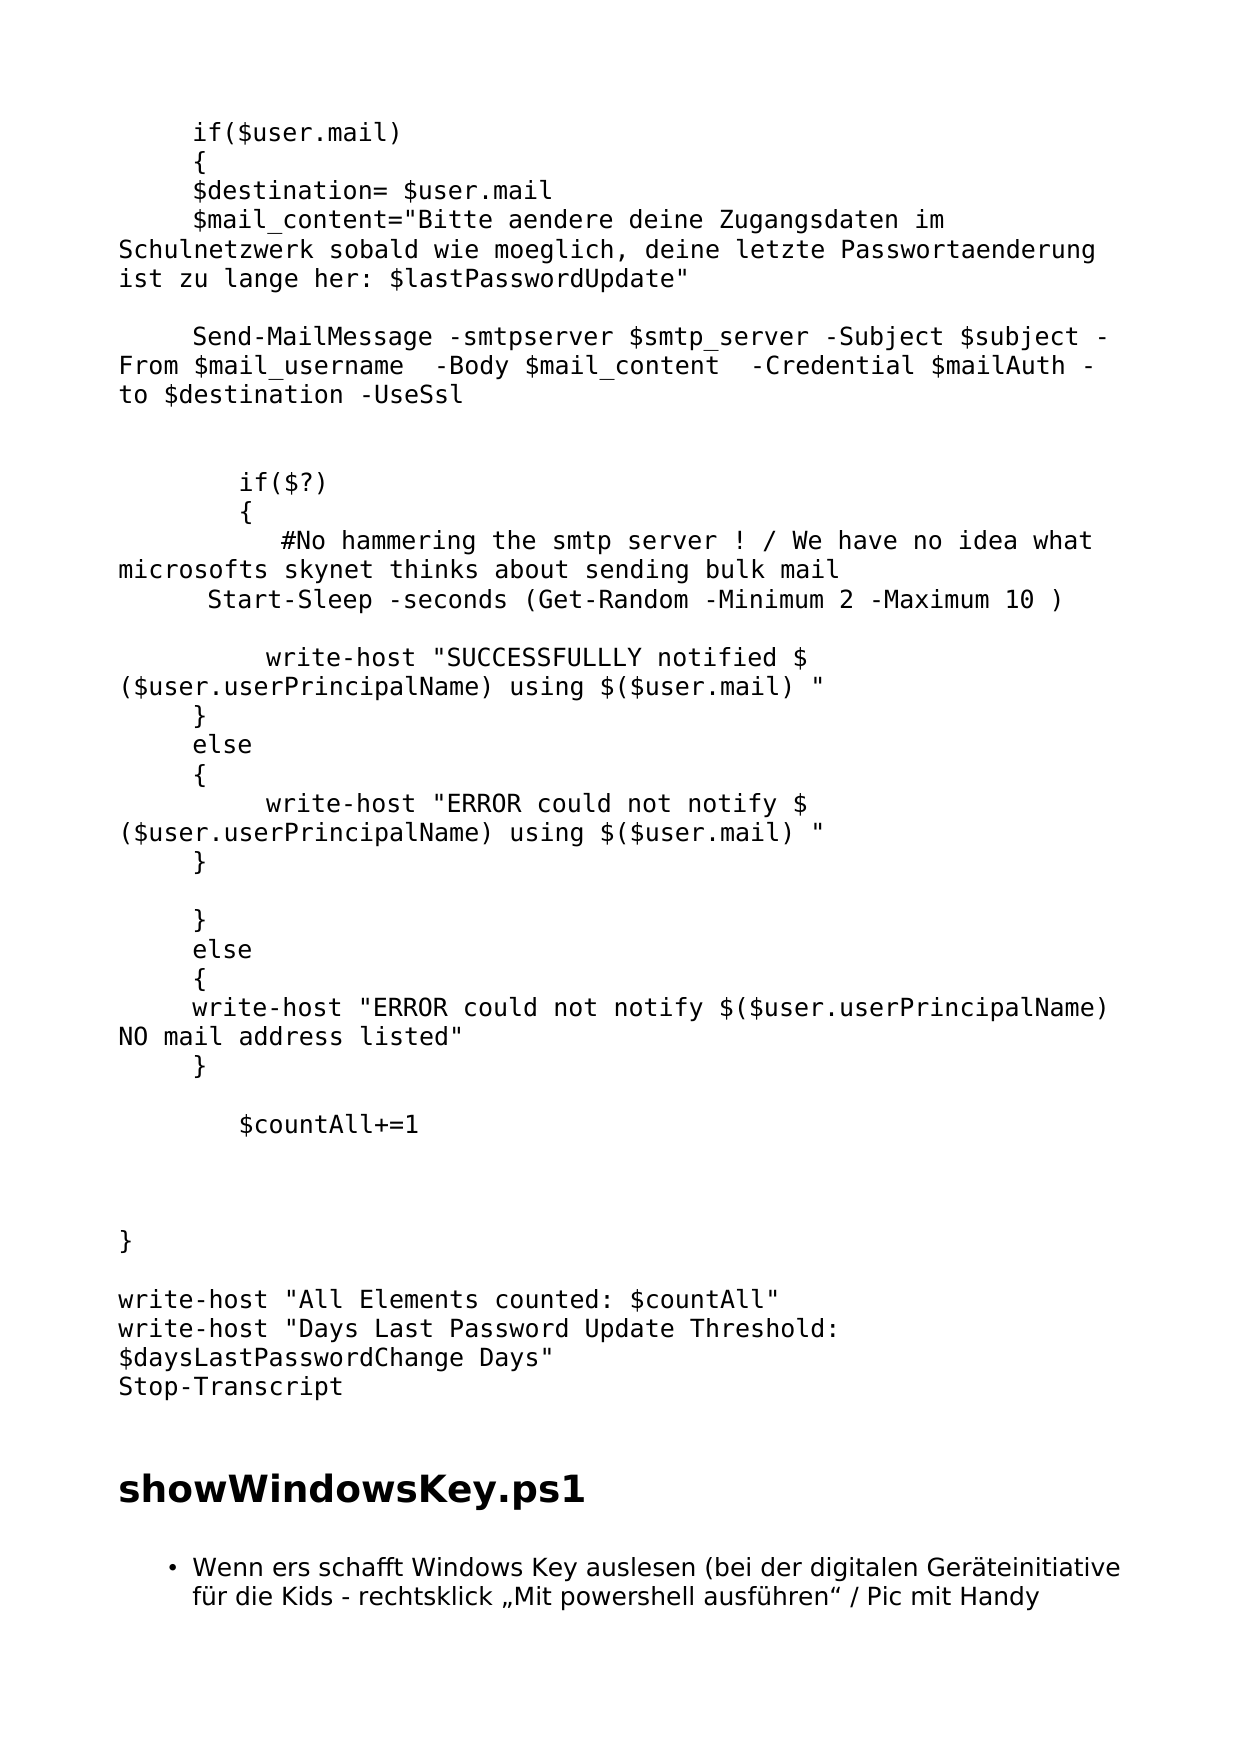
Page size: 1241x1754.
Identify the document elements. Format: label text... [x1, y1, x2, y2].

subtitle showWindowsKey.ps1 [118, 1467, 1122, 1511]
text if($user.mail) { $destination= $user.mail $mail_content="Bitte aendere deine Zugangsdaten im Schulnetzwerk sobald wie moeglich, deine letzte Passwortaenderung ist zu lange her: $lastPasswordUpdate" Send-MailMessage -smtpserver $smtp_server -Subject $subject -From $mail_username -Body $mail_content -Credential $mailAuth -to $destination -UseSsl if($?) { #No hammering the smtp server ! / We have no idea what microsofts skynet thinks about sending bulk mail Start-Sleep -seconds (Get-Random -Minimum 2 -Maximum 10 ) write-host "SUCCESSFULLLY notified $($user.userPrincipalName) using $($user.mail) " } else { write-host "ERROR could not notify $($user.userPrincipalName) using $($user.mail) " } } else { write-host "ERROR could not notify $($user.userPrincipalName) NO mail address listed" } $countAll+=1 } write-host "All Elements counted: $countAll" write-host "Days Last Password Update Threshold: $daysLastPasswordChange Days" Stop-Transcript [118, 118, 1122, 1431]
list Wenn ers schafft Windows Key auslesen (bei der digitalen Geräteinitiative für die Kids - rechtsklick „Mit powershell ausführen“ / Pic mit Handy [177, 1553, 1122, 1611]
